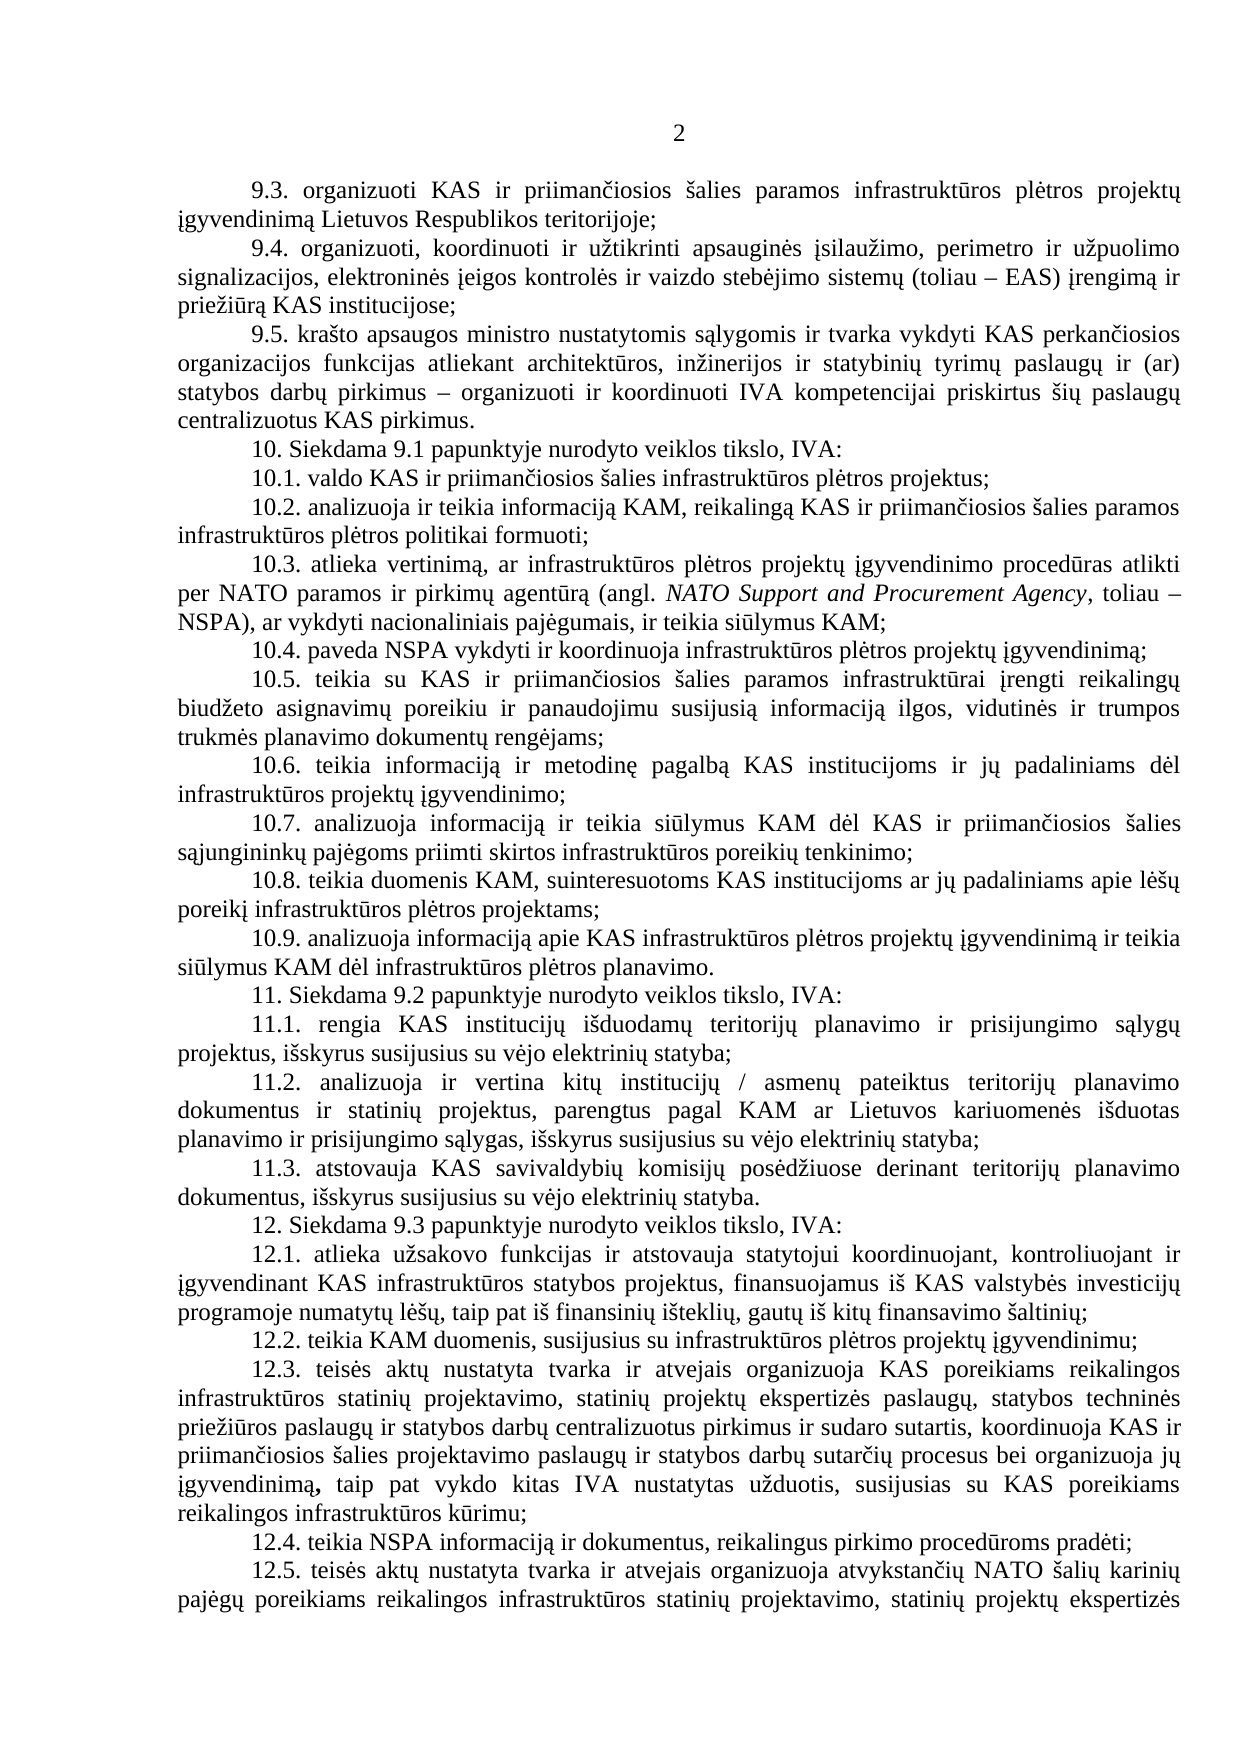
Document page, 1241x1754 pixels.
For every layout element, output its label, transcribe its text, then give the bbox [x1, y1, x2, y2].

text 11. Siekdama 9.2 papunktyje nurodyto veiklos tikslo, IVA: [177, 981, 1181, 1009]
text 10.6. teikia informaciją ir metodinę pagalbą KAS institucijoms ir jų padaliniams dėl infrastruktūros projektų įgyvendinimo; [177, 751, 1181, 808]
text 11.2. analizuoja ir vertina kitų institucijų / asmenų pateiktus teritorijų planavimo dokumentus ir statinių projektus, parengtus pagal KAM ar Lietuvos kariuomenės išduotas planavimo ir prisijungimo sąlygas, išskyrus susijusius su vėjo elektrinių statyba; [177, 1067, 1181, 1153]
text 12. Siekdama 9.3 papunktyje nurodyto veiklos tikslo, IVA: [251, 1211, 1181, 1239]
text 10.2. analizuoja ir teikia informaciją KAM, reikalingą KAS ir priimančiosios šalies paramos infrastruktūros plėtros politikai formuoti; [177, 492, 1181, 549]
text 9.3. organizuoti KAS ir priimančiosios šalies paramos infrastruktūros plėtros projektų įgyvendinimą Lietuvos Respublikos teritorijoje; [177, 176, 1181, 233]
text 12.2. teikia KAM duomenis, susijusius su infrastruktūros plėtros projektų įgyvendinimu; [177, 1326, 1181, 1354]
text 11.3. atstovauja KAS savivaldybių komisijų posėdžiuose derinant teritorijų planavimo dokumentus, išskyrus susijusius su vėjo elektrinių statyba. [177, 1153, 1181, 1211]
text 12.3. teisės aktų nustatyta tvarka ir atvejais organizuoja KAS poreikiams reikalingos infrastruktūros statinių projektavimo, statinių projektų ekspertizės paslaugų, statybos techninės priežiūros paslaugų ir statybos darbų centralizuotus pirkimus ir sudaro sutartis, koordinuoja KAS ir priimančiosios šalies projektavimo paslaugų ir statybos darbų sutarčių procesus bei organizuoja jų įgyvendinimą, taip pat vykdo kitas IVA nustatytas užduotis, susijusias su KAS poreikiams reikalingos infrastruktūros kūrimu; [177, 1354, 1181, 1527]
text 10.1. valdo KAS ir priimančiosios šalies infrastruktūros plėtros projektus; [177, 463, 1181, 492]
text 10.7. analizuoja informaciją ir teikia siūlymus KAM dėl KAS ir priimančiosios šalies sąjungininkų pajėgoms priimti skirtos infrastruktūros poreikių tenkinimo; [177, 808, 1181, 866]
text 9.4. organizuoti, koordinuoti ir užtikrinti apsauginės įsilaužimo, perimetro ir užpuolimo signalizacijos, elektroninės įeigos kontrolės ir vaizdo stebėjimo sistemų (toliau – EAS) įrengimą ir priežiūrą KAS institucijose; [177, 233, 1181, 319]
text 12.5. teisės aktų nustatyta tvarka ir atvejais organizuoja atvykstančių NATO šalių karinių pajėgų poreikiams reikalingos infrastruktūros statinių projektavimo, statinių projektų ekspertizės [177, 1556, 1181, 1613]
text 10.5. teikia su KAS ir priimančiosios šalies paramos infrastruktūrai įrengti reikalingų biudžeto asignavimų poreikiu ir panaudojimu susijusią informaciją ilgos, vidutinės ir trumpos trukmės planavimo dokumentų rengėjams; [177, 664, 1181, 751]
text 9.5. krašto apsaugos ministro nustatytomis sąlygomis ir tvarka vykdyti KAS perkančiosios organizacijos funkcijas atliekant architektūros, inžinerijos ir statybinių tyrimų paslaugų ir (ar) statybos darbų pirkimus – organizuoti ir koordinuoti IVA kompetencijai priskirtus šių paslaugų centralizuotus KAS pirkimus. [177, 319, 1181, 434]
text 10.9. analizuoja informaciją apie KAS infrastruktūros plėtros projektų įgyvendinimą ir teikia siūlymus KAM dėl infrastruktūros plėtros planavimo. [177, 923, 1181, 981]
text 10.8. teikia duomenis KAM, suinteresuotoms KAS institucijoms ar jų padaliniams apie lėšų poreikį infrastruktūros plėtros projektams; [177, 866, 1181, 923]
text 10.3. atlieka vertinimą, ar infrastruktūros plėtros projektų įgyvendinimo procedūras atlikti per NATO paramos ir pirkimų agentūrą (angl. NATO Support and Procurement Agency, toliau – NSPA), ar vykdyti nacionaliniais pajėgumais, ir teikia siūlymus KAM; [177, 549, 1181, 636]
text 12.1. atlieka užsakovo funkcijas ir atstovauja statytojui koordinuojant, kontroliuojant ir įgyvendinant KAS infrastruktūros statybos projektus, finansuojamus iš KAS valstybės investicijų programoje numatytų lėšų, taip pat iš finansinių išteklių, gautų iš kitų finansavimo šaltinių; [177, 1239, 1181, 1326]
text 10. Siekdama 9.1 papunktyje nurodyto veiklos tikslo, IVA: [177, 434, 1181, 463]
text 12.4. teikia NSPA informaciją ir dokumentus, reikalingus pirkimo procedūroms pradėti; [177, 1527, 1181, 1556]
text 11.1. rengia KAS institucijų išduodamų teritorijų planavimo ir prisijungimo sąlygų projektus, išskyrus susijusius su vėjo elektrinių statyba; [177, 1009, 1181, 1067]
text 10.4. paveda NSPA vykdyti ir koordinuoja infrastruktūros plėtros projektų įgyvendinimą; [177, 636, 1181, 664]
